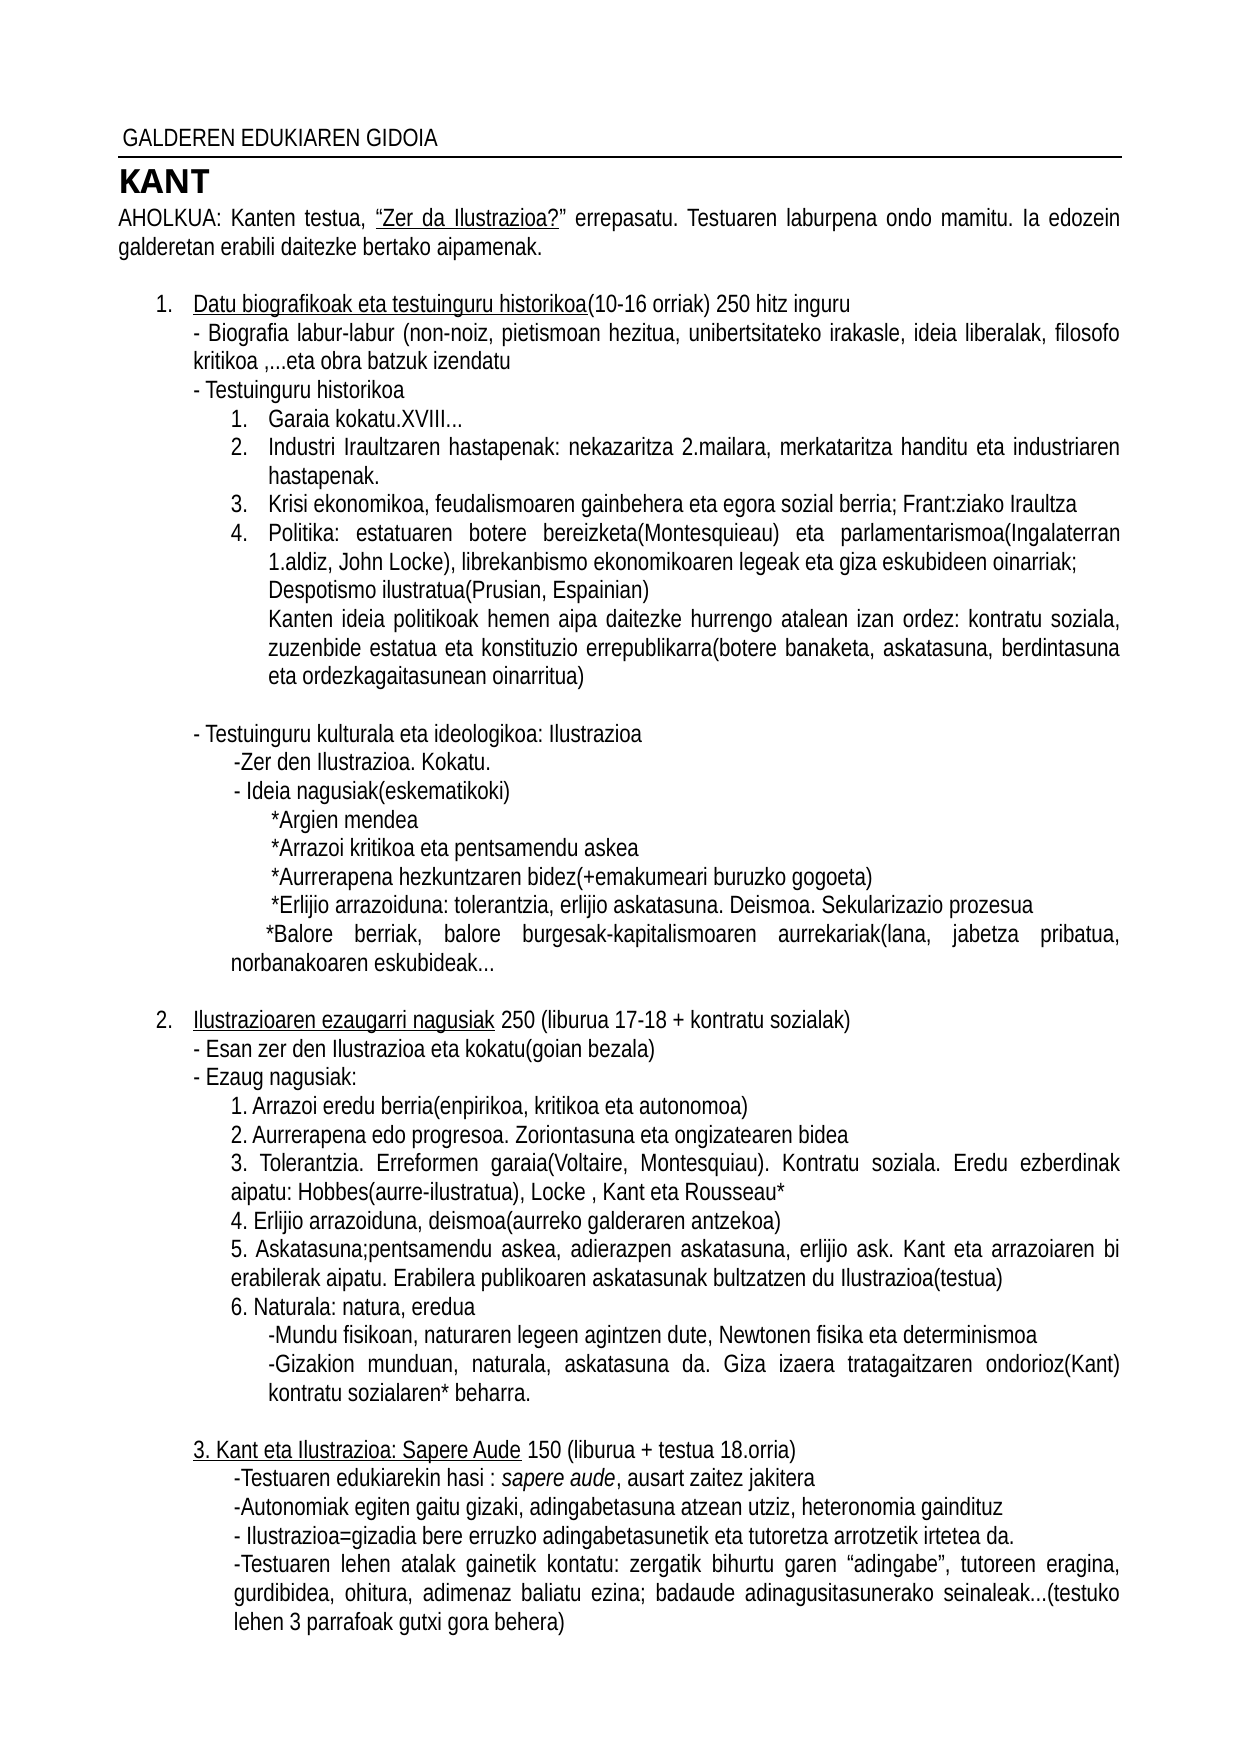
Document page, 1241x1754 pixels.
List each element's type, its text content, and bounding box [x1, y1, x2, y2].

list *Aurrerapena hezkuntzaren bidez(+emakumeari buruzko gogoeta) [234, 862, 1122, 891]
list *Argien mendea [234, 804, 1122, 833]
list *Arrazoi kritikoa eta pentsamendu askea [234, 833, 1122, 862]
list *Balore berriak, balore burgesak-kapitalismoaren aurrekariak(lana, jabetza pribatua, norbanakoaren eskubideak... [193, 919, 1122, 976]
list -Testuaren lehen atalak gainetik kontatu: zergatik bihurtu garen “adingabe”, tutoreen eragina, gurdibidea, ohitura, adimenaz baliatu ezina; badaude adinagusitasunerako seinaleak...(testuko lehen 3 parrafoak gutxi gora behera) [196, 1549, 1122, 1635]
list - Testuinguru kulturala eta ideologikoa: Ilustrazioa [156, 719, 1122, 747]
list - Ezaug nagusiak: [156, 1062, 1122, 1091]
list 4. Erlijio arrazoiduna, deismoa(aurreko galderaren antzekoa) [193, 1206, 1122, 1234]
list Ilustrazioaren ezaugarri nagusiak 250 (liburua 17-18 + kontratu sozialak) [156, 1005, 1122, 1034]
text AHOLKUA: Kanten testua, “Zer da Ilustrazioa?” errepasatu. Testuaren laburpena ondo mamitu. Ia edozein galderetan erabili daitezke bertako aipamenak. [118, 203, 1122, 260]
list 5. Askatasuna;pentsamendu askea, adierazpen askatasuna, erlijio ask. Kant eta arrazoiaren bi erabilerak aipatu. Erabilera publikoaren askatasunak bultzatzen du Ilustrazioa(testua) [193, 1234, 1122, 1292]
list -Autonomiak egiten gaitu gizaki, adingabetasuna atzean utziz, heteronomia gaindituz [196, 1492, 1122, 1521]
list - Testuinguru historikoa [156, 375, 1122, 403]
list Kanten ideia politikoak hemen aipa daitezke hurrengo atalean izan ordez: kontratu soziala, zuzenbide estatua eta konstituzio errepublikarra(botere banaketa, askatasuna, berdintasuna eta ordezkagaitasunean oinarritua) [231, 604, 1122, 690]
list 3. Tolerantzia. Erreformen garaia(Voltaire, Montesquiau). Kontratu soziala. Eredu ezberdinak aipatu: Hobbes(aurre-ilustratua), Locke , Kant eta Rousseau* [193, 1148, 1122, 1206]
list 2. Aurrerapena edo progresoa. Zoriontasuna eta ongizatearen bidea [193, 1120, 1122, 1148]
list 6. Naturala: natura, eredua [193, 1292, 1122, 1320]
list Industri Iraultzaren hastapenak: nekazaritza 2.mailara, merkataritza handitu eta industriaren hastapenak. [231, 432, 1122, 489]
list Krisi ekonomikoa, feudalismoaren gainbehera eta egora sozial berria; Frant:ziako Iraultza [231, 489, 1122, 518]
list - Esan zer den Ilustrazioa eta kokatu(goian bezala) [156, 1034, 1122, 1062]
text GALDEREN EDUKIAREN GIDOIA [118, 118, 1122, 156]
list 3. Kant eta Ilustrazioa: Sapere Aude 150 (liburua + testua 18.orria) [156, 1435, 1122, 1463]
list 1. Arrazoi eredu berria(enpirikoa, kritikoa eta autonomoa) [193, 1091, 1122, 1120]
list Datu biografikoak eta testuinguru historikoa(10-16 orriak) 250 hitz inguru [156, 289, 1122, 318]
list -Gizakion munduan, naturala, askatasuna da. Giza izaera tratagaitzaren ondorioz(Kant) kontratu sozialaren* beharra. [231, 1349, 1122, 1406]
list Despotismo ilustratua(Prusian, Espainian) [231, 575, 1122, 604]
list Garaia kokatu.XVIII... [231, 403, 1122, 432]
list -Mundu fisikoan, naturaren legeen agintzen dute, Newtonen fisika eta determinismoa [231, 1320, 1122, 1349]
list -Zer den Ilustrazioa. Kokatu. [196, 747, 1122, 776]
text KANT [118, 158, 1122, 203]
list Politika: estatuaren botere bereizketa(Montesquieau) eta parlamentarismoa(Ingalaterran 1.aldiz, John Locke), librekanbismo ekonomikoaren legeak eta giza eskubideen oinarriak; [231, 518, 1122, 575]
list - Ideia nagusiak(eskematikoki) [196, 776, 1122, 804]
list -Testuaren edukiarekin hasi : sapere aude, ausart zaitez jakitera [196, 1463, 1122, 1492]
list - Biografia labur-labur (non-noiz, pietismoan hezitua, unibertsitateko irakasle, ideia liberalak, filosofo kritikoa ,...eta obra batzuk izendatu [156, 318, 1122, 375]
list *Erlijio arrazoiduna: tolerantzia, erlijio askatasuna. Deismoa. Sekularizazio prozesua [234, 891, 1122, 919]
list - Ilustrazioa=gizadia bere erruzko adingabetasunetik eta tutoretza arrotzetik irtetea da. [196, 1521, 1122, 1549]
